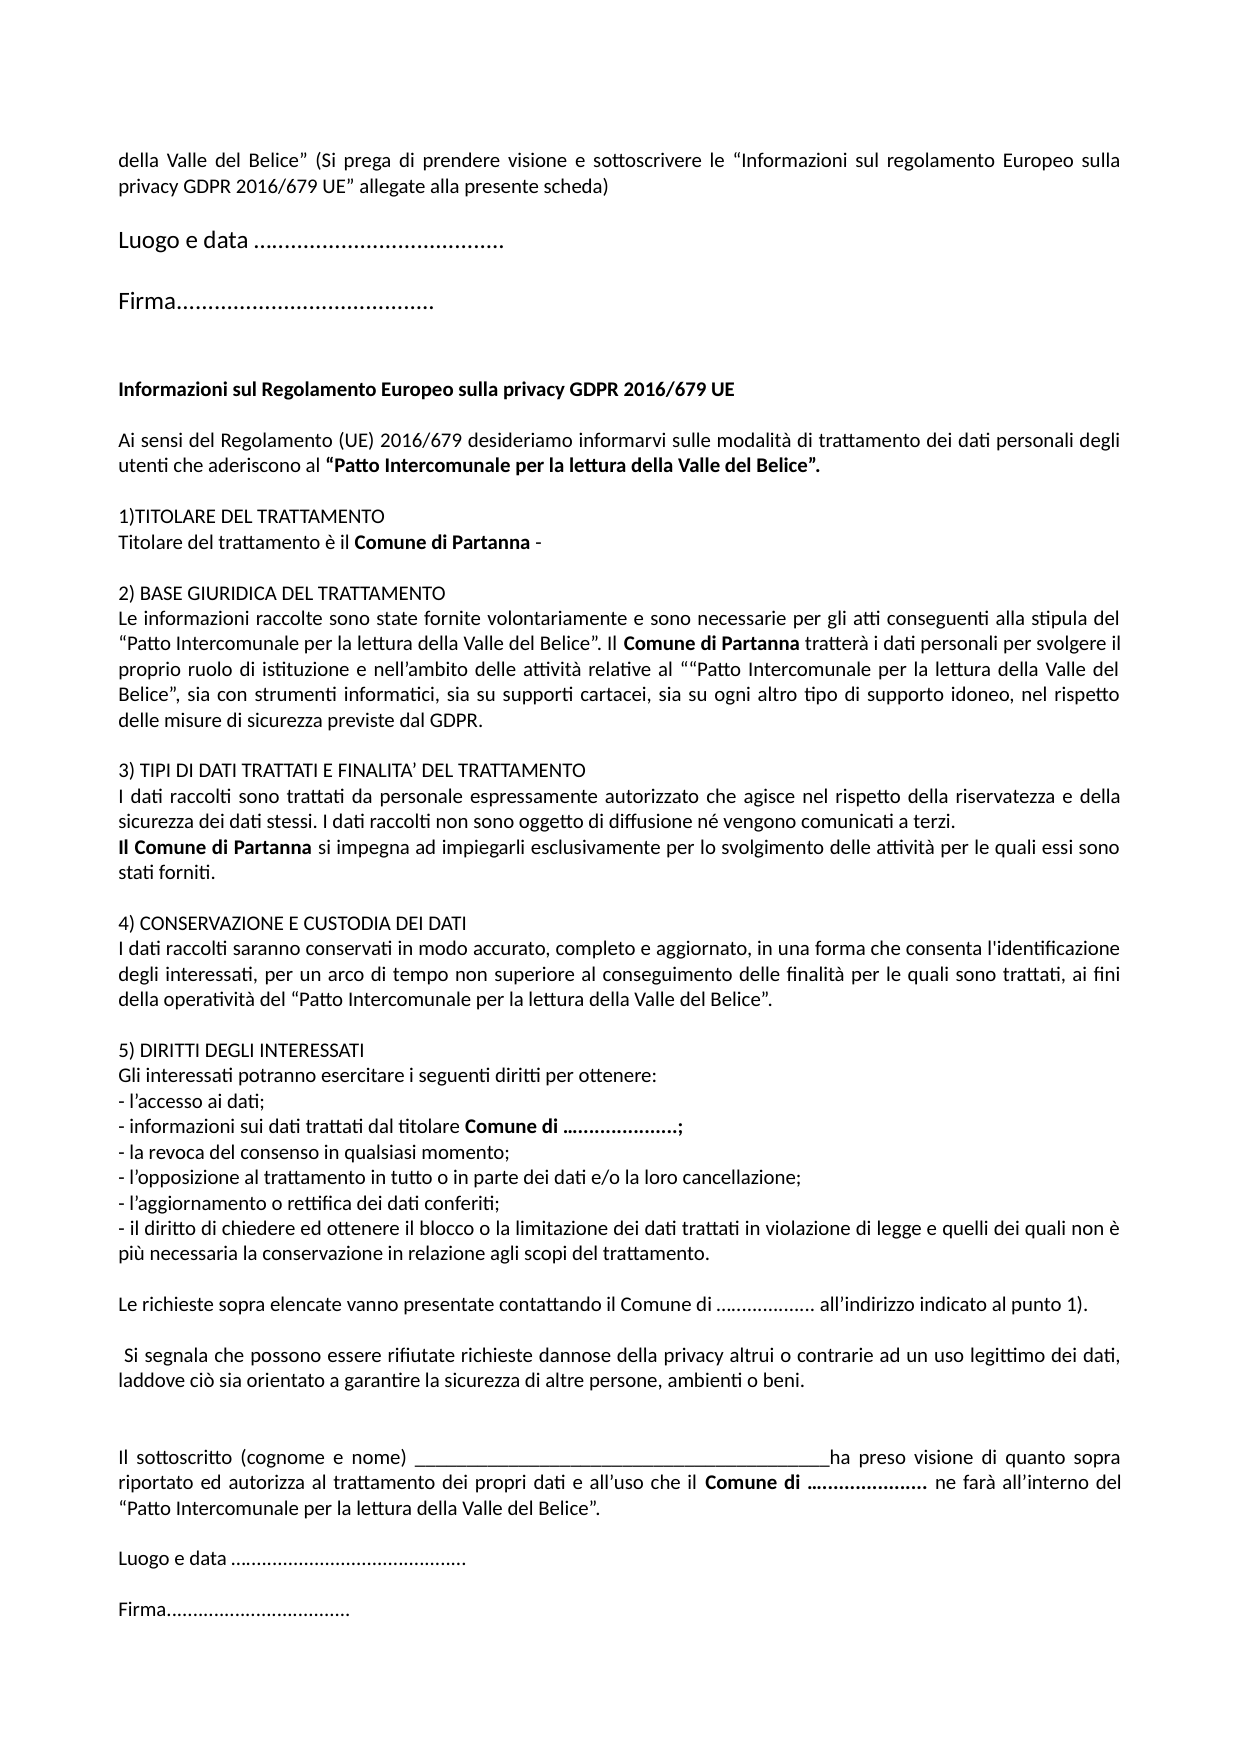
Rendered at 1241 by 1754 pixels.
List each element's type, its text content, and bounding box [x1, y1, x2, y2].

text I dati raccolti saranno conservati in modo accurato, completo e aggiornato, in una forma che consenta l'identificazione degli interessati, per un arco di tempo non superiore al conseguimento delle finalità per le quali sono trattati, ai fini della operatività del “Patto Intercomunale per la lettura della Valle del Belice”. [118, 936, 1122, 1012]
text Firma......................................... [118, 285, 1122, 315]
text Il sottoscritto (cognome e nome) ________________________________________ha preso visione di quanto sopra riportato ed autorizza al trattamento dei propri dati e all’uso che il Comune di …................... ne farà all’interno del “Patto Intercomunale per la lettura della Valle del Belice”. [118, 1444, 1122, 1520]
text - informazioni sui dati trattati dal titolare Comune di …..................; [118, 1113, 1122, 1139]
text Le richieste sopra elencate vanno presentate contattando il Comune di …................ all’indirizzo indicato al punto 1). [118, 1291, 1122, 1317]
text Ai sensi del Regolamento (UE) 2016/679 desideriamo informarvi sulle modalità di trattamento dei dati personali degli utenti che aderiscono al “Patto Intercomunale per la lettura della Valle del Belice”. [118, 427, 1122, 478]
text 5) DIRITTI DEGLI INTERESSATI [118, 1037, 1122, 1063]
text Titolare del trattamento è il Comune di Partanna - [118, 529, 1122, 554]
text Gli interessati potranno esercitare i seguenti diritti per ottenere: [118, 1063, 1122, 1088]
text Il Comune di Partanna si impegna ad impiegarli esclusivamente per lo svolgimento delle attività per le quali essi sono stati forniti. [118, 834, 1122, 885]
text 4) CONSERVAZIONE E CUSTODIA DEI DATI [118, 910, 1122, 936]
text Si segnala che possono essere rifiutate richieste dannose della privacy altrui o contrarie ad un uso legittimo dei dati, laddove ciò sia orientato a garantire la sicurezza di altre persone, ambienti o beni. [118, 1342, 1122, 1393]
text 1)TITOLARE DEL TRATTAMENTO [118, 503, 1122, 529]
text Luogo e data ….......................................... [118, 1546, 1122, 1571]
text - l’opposizione al trattamento in tutto o in parte dei dati e/o la loro cancellazione; [118, 1164, 1122, 1190]
text Firma................................... [118, 1596, 1122, 1622]
text - la revoca del consenso in qualsiasi momento; [118, 1139, 1122, 1164]
text 3) TIPI DI DATI TRATTATI E FINALITA’ DEL TRATTAMENTO [118, 758, 1122, 783]
text I dati raccolti sono trattati da personale espressamente autorizzato che agisce nel rispetto della riservatezza e della sicurezza dei dati stessi. I dati raccolti non sono oggetto di diffusione né vengono comunicati a terzi. [118, 783, 1122, 834]
text Informazioni sul Regolamento Europeo sulla privacy GDPR 2016/679 UE [118, 376, 1122, 402]
text Luogo e data …..................................... [118, 224, 1122, 254]
text - l’accesso ai dati; [118, 1088, 1122, 1113]
text - l’aggiornamento o rettifica dei dati conferiti; [118, 1190, 1122, 1215]
text - il diritto di chiedere ed ottenere il blocco o la limitazione dei dati trattati in violazione di legge e quelli dei quali non è più necessaria la conservazione in relazione agli scopi del trattamento. [118, 1215, 1122, 1266]
text Le informazioni raccolte sono state fornite volontariamente e sono necessarie per gli atti conseguenti alla stipula del “Patto Intercomunale per la lettura della Valle del Belice”. Il Comune di Partanna tratterà i dati personali per svolgere il proprio ruolo di istituzione e nell’ambito delle attività relative al ““Patto Intercomunale per la lettura della Valle del Belice”, sia con strumenti informatici, sia su supporti cartacei, sia su ogni altro tipo di supporto idoneo, nel rispetto delle misure di sicurezza previste dal GDPR. [118, 605, 1122, 732]
text della Valle del Belice” (Si prega di prendere visione e sottoscrivere le “Informazioni sul regolamento Europeo sulla privacy GDPR 2016/679 UE” allegate alla presente scheda) [118, 148, 1122, 198]
text 2) BASE GIURIDICA DEL TRATTAMENTO [118, 580, 1122, 605]
